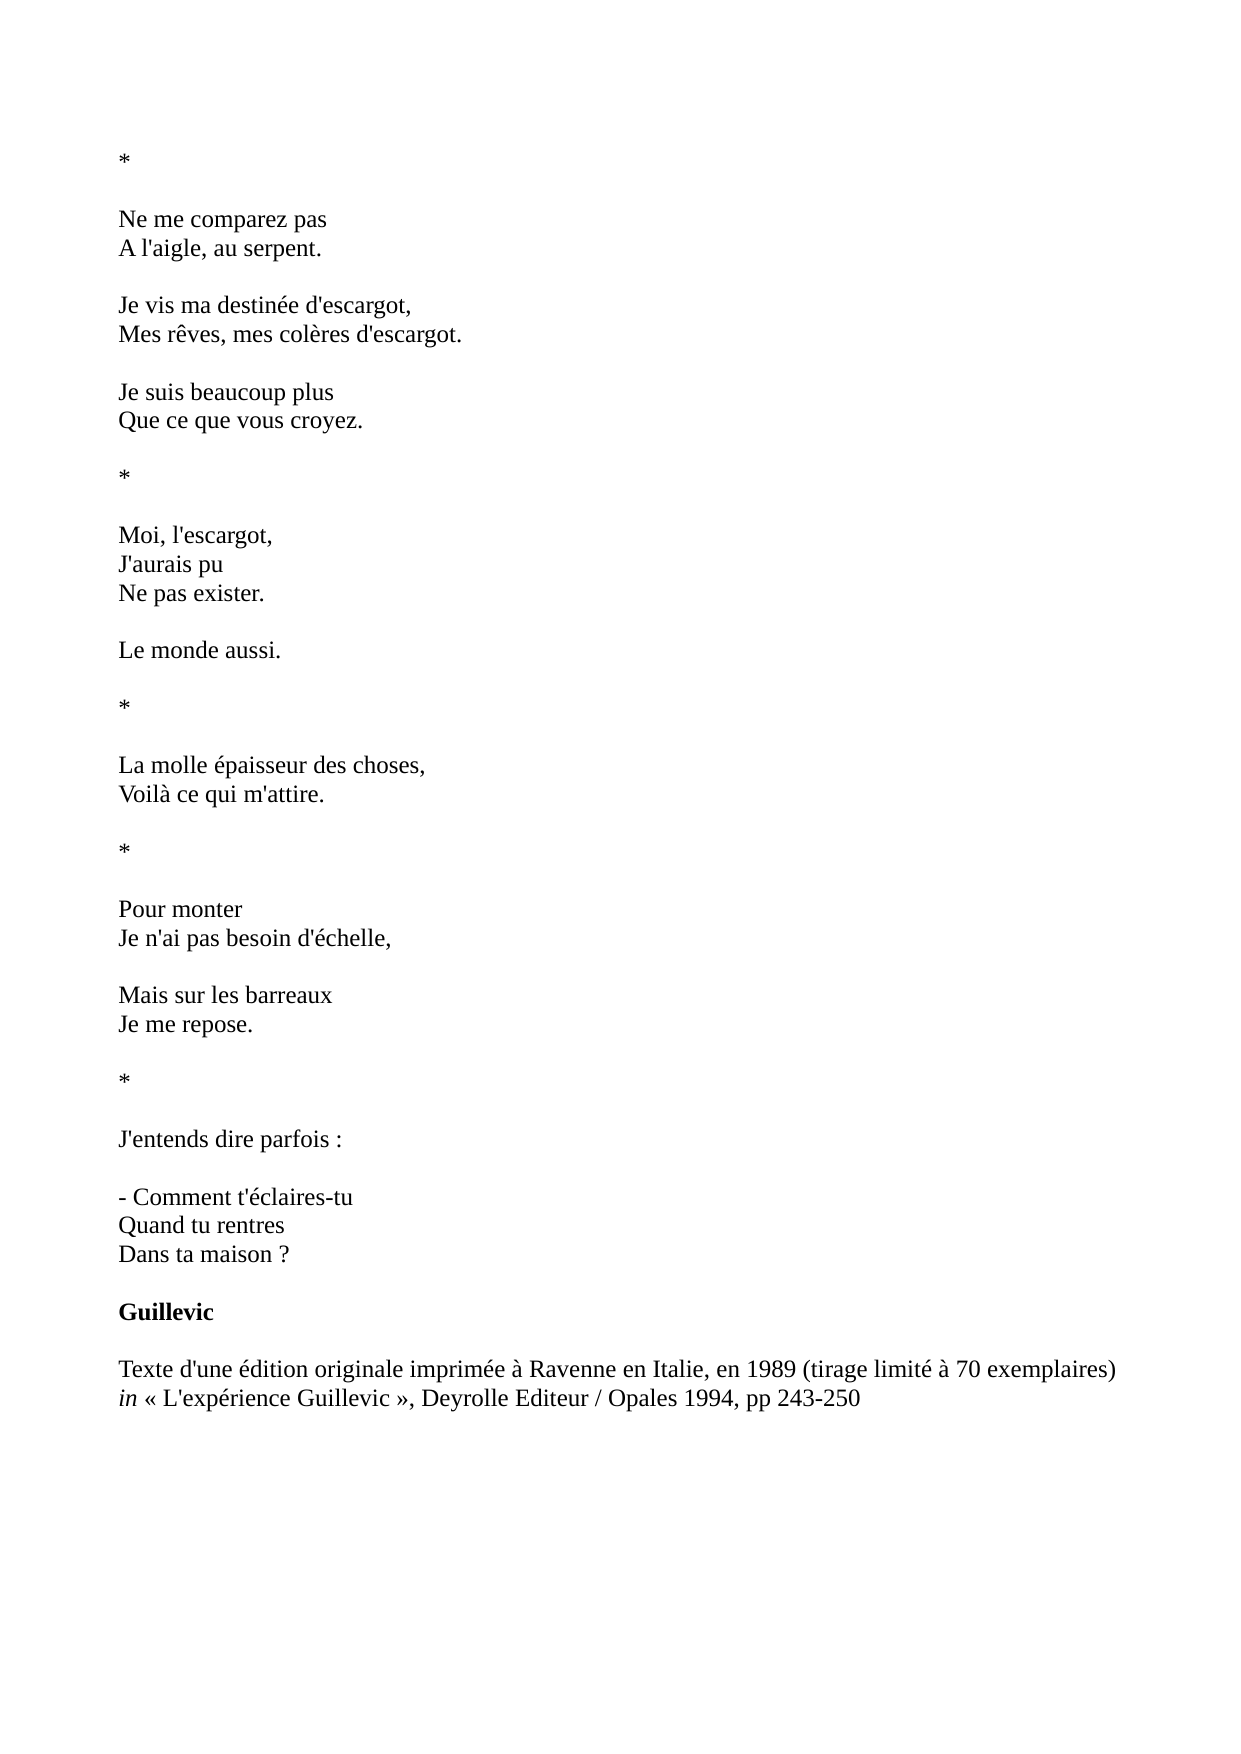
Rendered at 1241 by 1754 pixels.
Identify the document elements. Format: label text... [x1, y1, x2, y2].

text Le monde aussi. [118, 636, 1122, 664]
text A l'aigle, au serpent. [118, 233, 1122, 262]
text Voilà ce qui m'attire. [118, 779, 1122, 808]
text Moi, l'escargot, [118, 521, 1122, 549]
text Dans ta maison ? [118, 1239, 1122, 1268]
text * [118, 693, 1122, 722]
text Texte d'une édition originale imprimée à Ravenne en Italie, en 1989 (tirage limité à 70 exemplaires) in « L'expérience Guillevic », Deyrolle Editeur / Opales 1994, pp 243-250 [118, 1354, 1122, 1412]
text Ne me comparez pas [118, 204, 1122, 233]
text Je vis ma destinée d'escargot, [118, 291, 1122, 319]
text Je n'ai pas besoin d'échelle, [118, 923, 1122, 952]
text * [118, 147, 1122, 176]
text Mes rêves, mes colères d'escargot. [118, 319, 1122, 348]
text * [118, 463, 1122, 492]
text * [118, 1067, 1122, 1096]
text Pour monter [118, 894, 1122, 923]
text Ne pas exister. [118, 578, 1122, 607]
text - Comment t'éclaires-tu [118, 1182, 1122, 1211]
text J'entends dire parfois : [118, 1124, 1122, 1153]
text Quand tu rentres [118, 1211, 1122, 1239]
text * [118, 837, 1122, 866]
text Que ce que vous croyez. [118, 406, 1122, 434]
text La molle épaisseur des choses, [118, 751, 1122, 779]
text Mais sur les barreaux [118, 981, 1122, 1009]
text Je suis beaucoup plus [118, 377, 1122, 406]
text Je me repose. [118, 1009, 1122, 1038]
text Guillevic [118, 1297, 1122, 1326]
text J'aurais pu [118, 549, 1122, 578]
